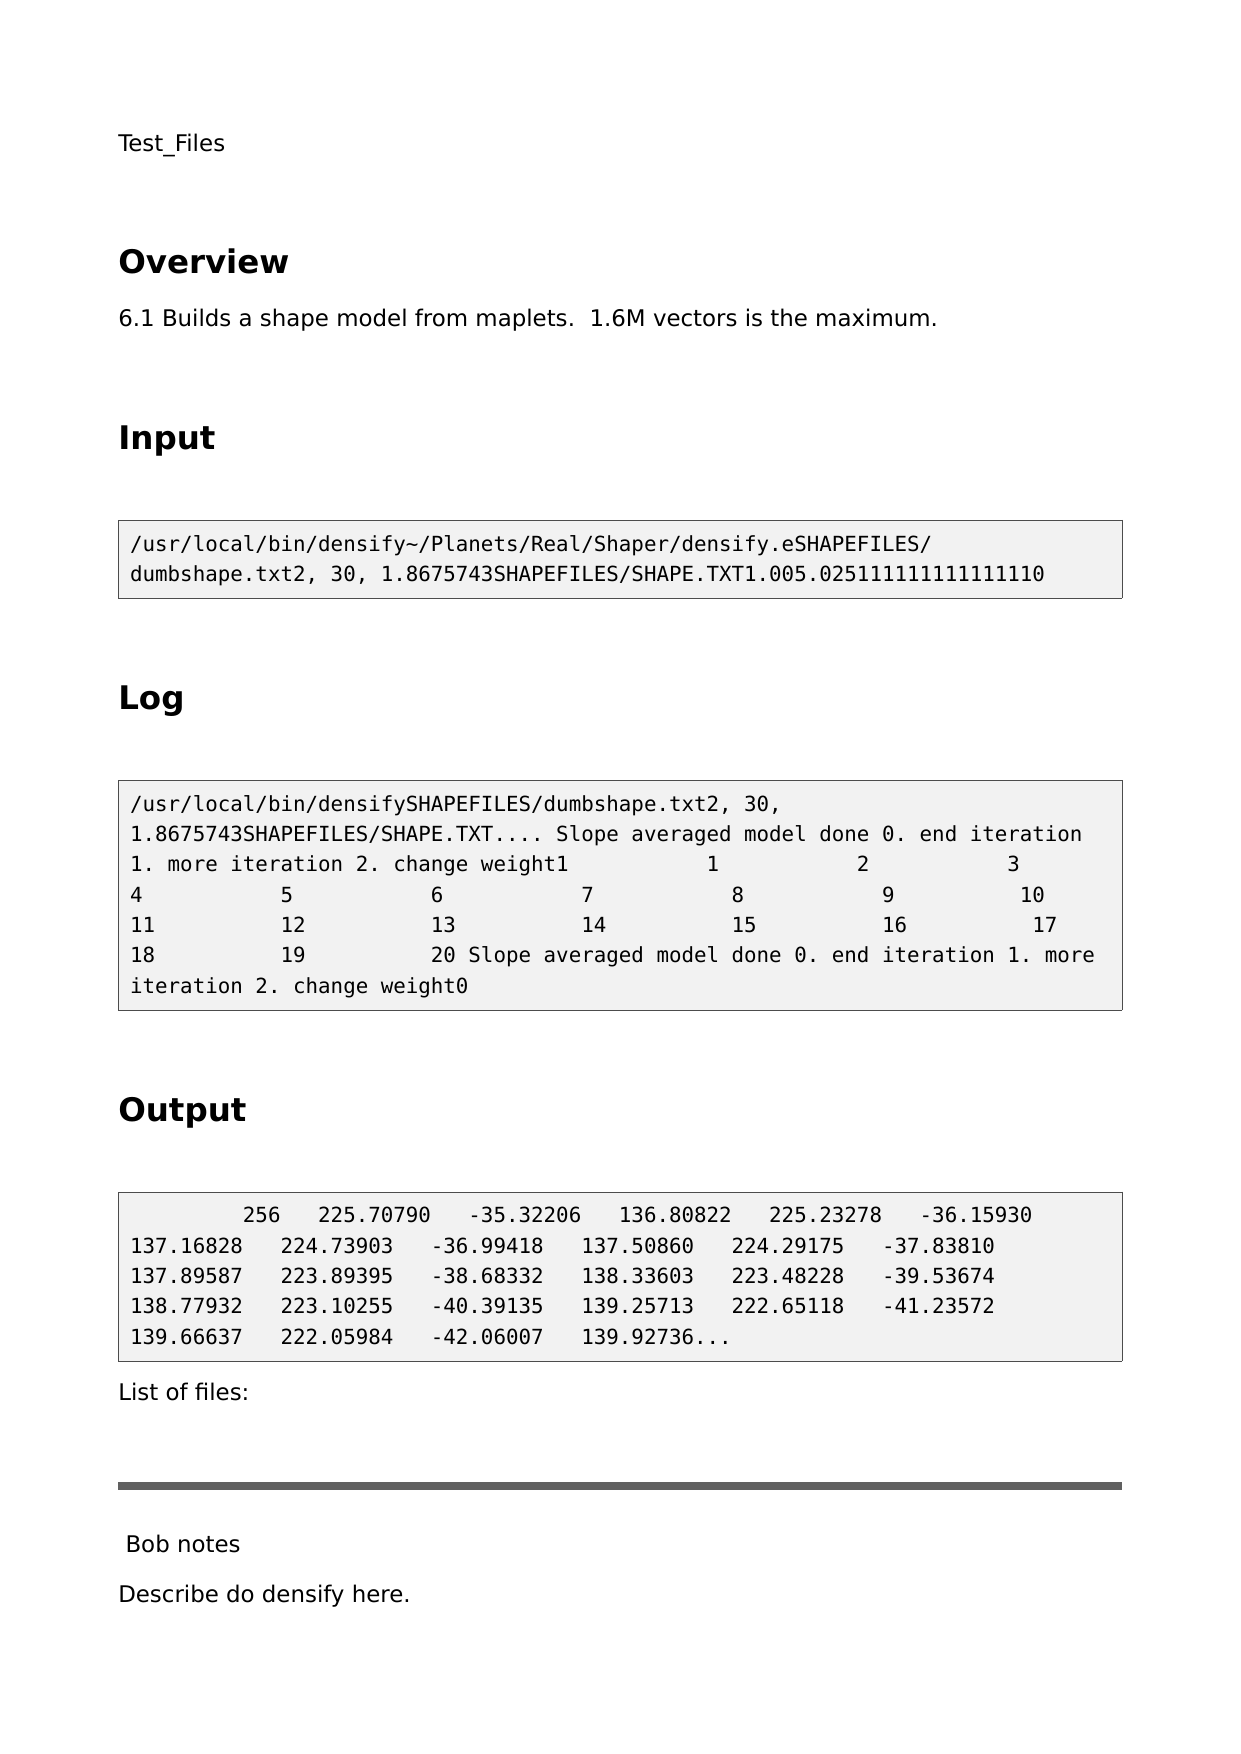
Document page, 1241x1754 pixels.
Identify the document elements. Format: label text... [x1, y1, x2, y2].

text Bob notes [118, 1531, 1122, 1558]
text 6.1 Builds a shape model from maplets. 1.6M vectors is the maximum. [118, 306, 1122, 332]
text /usr/local/bin/densify~/Planets/Real/Shaper/densify.eSHAPEFILES/dumbshape.txt2, 30, 1.8675743SHAPEFILES/SHAPE.TXT1.005.025111111111111110 [119, 521, 1122, 598]
text /usr/local/bin/densifySHAPEFILES/dumbshape.txt2, 30, 1.8675743SHAPEFILES/SHAPE.TXT.... Slope averaged model done 0. end iteration 1. more iteration 2. change weight1 1 2 3 4 5 6 7 8 9 10 11 12 13 14 15 16 17 18 19 20 Slope averaged model done 0. end iteration 1. more iteration 2. change weight0 [119, 781, 1122, 1010]
text Test_Files [118, 130, 1122, 157]
text Describe do densify here. [118, 1582, 1122, 1608]
text 256 225.70790 -35.32206 136.80822 225.23278 -36.15930 137.16828 224.73903 -36.99418 137.50860 224.29175 -37.83810 137.89587 223.89395 -38.68332 138.33603 223.48228 -39.53674 138.77932 223.10255 -40.39135 139.25713 222.65118 -41.23572 139.66637 222.05984 -42.06007 139.92736... [119, 1193, 1122, 1361]
subtitle Input [118, 419, 1122, 457]
subtitle Output [118, 1091, 1122, 1129]
text List of files: [118, 1379, 1122, 1405]
subtitle Log [118, 679, 1122, 717]
subtitle Overview [118, 243, 1122, 281]
